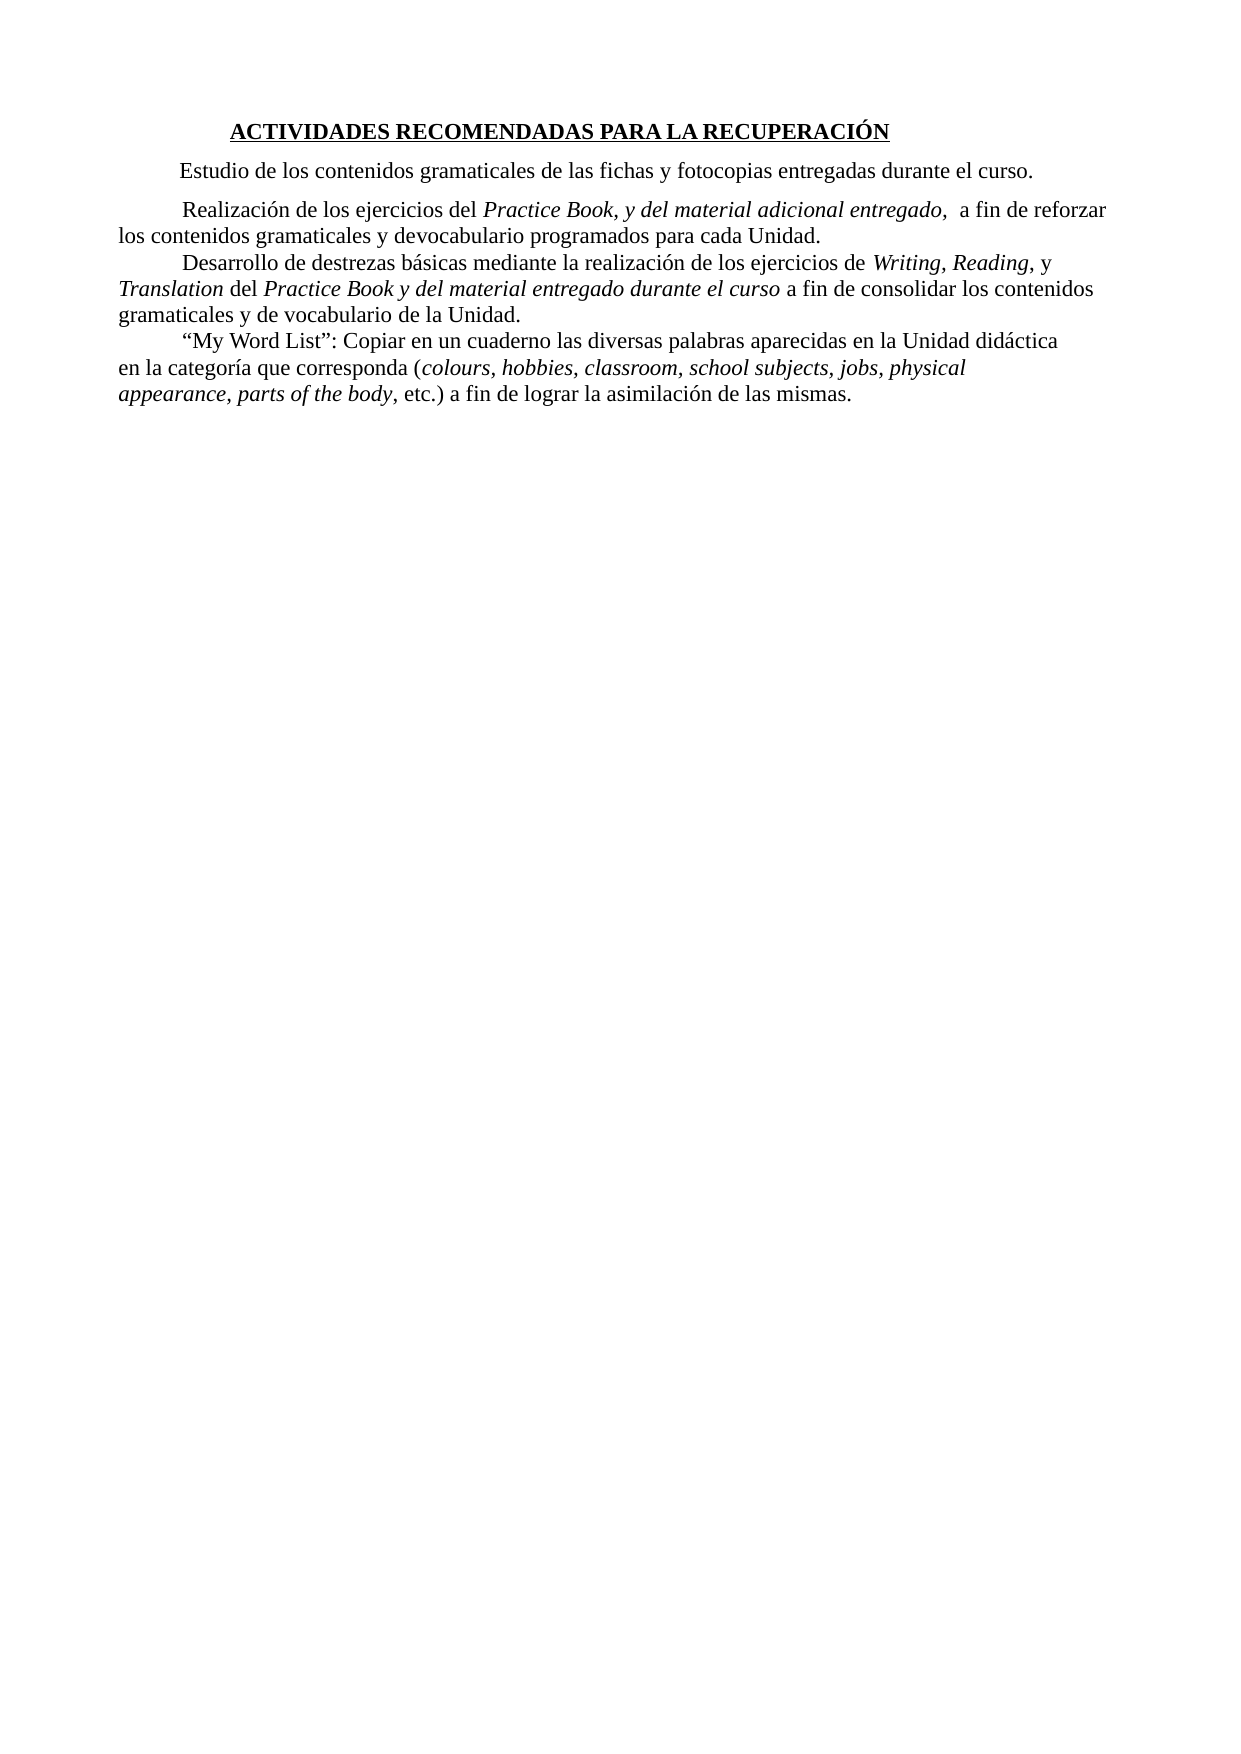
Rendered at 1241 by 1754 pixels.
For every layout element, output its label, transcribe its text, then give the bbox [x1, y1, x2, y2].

text appearance, parts of the body, etc.) a fin de lograr la asimilación de las mismas. [118, 380, 1122, 407]
text ACTIVIDADES RECOMENDADAS PARA LA RECUPERACIÓN [118, 118, 1122, 144]
text  Desarrollo de destrezas básicas mediante la realización de los ejercicios de Writing, Reading, y [118, 248, 1122, 275]
text  “My Word List”: Copiar en un cuaderno las diversas palabras aparecidas en la Unidad didáctica [118, 328, 1122, 354]
text  Estudio de los contenidos gramaticales de las fichas y fotocopias entregadas durante el curso. [118, 157, 1122, 183]
text Translation del Practice Book y del material entregado durante el curso a fin de consolidar los contenidos gramaticales y de vocabulario de la Unidad. [118, 275, 1122, 328]
text en la categoría que corresponda (colours, hobbies, classroom, school subjects, jobs, physical [118, 354, 1122, 380]
text  Realización de los ejercicios del Practice Book, y del material adicional entregado, a fin de reforzar los contenidos gramaticales y devocabulario programados para cada Unidad. [118, 196, 1122, 248]
